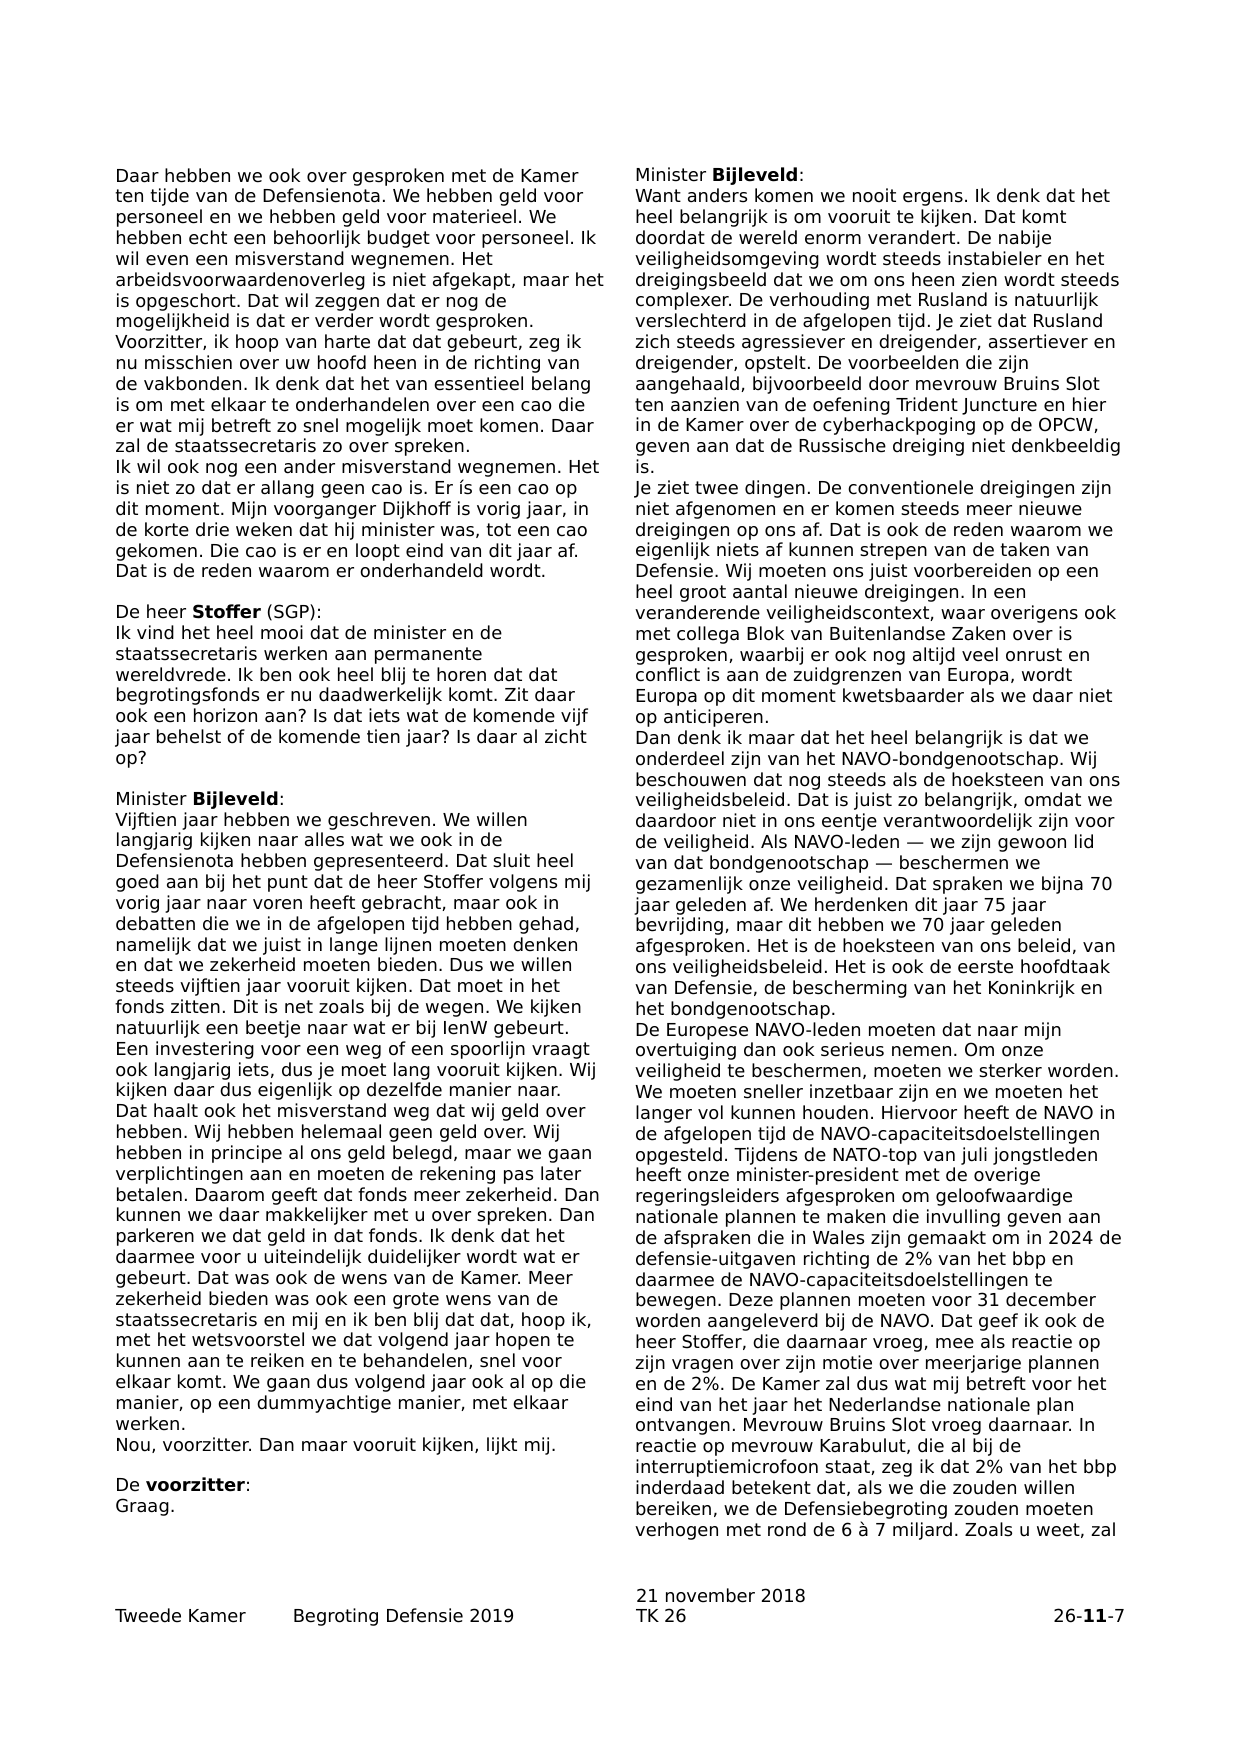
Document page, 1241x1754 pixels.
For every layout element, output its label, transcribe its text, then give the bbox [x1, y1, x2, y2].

text Daar hebben we ook over gesproken met de Kamer ten tijde van de Defensienota. We hebben geld voor personeel en we hebben geld voor materieel. We hebben echt een behoorlijk budget voor personeel. Ik wil even een misverstand wegnemen. Het arbeidsvoorwaardenoverleg is niet afgekapt, maar het is opgeschort. Dat wil zeggen dat er nog de mogelijkheid is dat er verder wordt gesproken. Voorzitter, ik hoop van harte dat dat gebeurt, zeg ik nu misschien over uw hoofd heen in de richting van de vakbonden. Ik denk dat het van essentieel belang is om met elkaar te onderhandelen over een cao die er wat mij betreft zo snel mogelijk moet komen. Daar zal de staatssecretaris zo over spreken. [115, 165, 605, 457]
text Minister Bijleveld: [635, 165, 1125, 186]
text Want anders komen we nooit ergens. Ik denk dat het heel belangrijk is om vooruit te kijken. Dat komt doordat de wereld enorm verandert. De nabije veiligheidsomgeving wordt steeds instabieler en het dreigingsbeeld dat we om ons heen zien wordt steeds complexer. De verhouding met Rusland is natuurlijk verslechterd in de afgelopen tijd. Je ziet dat Rusland zich steeds agressiever en dreigender, assertiever en dreigender, opstelt. De voorbeelden die zijn aangehaald, bijvoorbeeld door mevrouw Bruins Slot ten aanzien van de oefening Trident Juncture en hier in de Kamer over de cyberhackpoging op de OPCW, geven aan dat de Russische dreiging niet denkbeeldig is. [635, 186, 1125, 478]
text Vijftien jaar hebben we geschreven. We willen langjarig kijken naar alles wat we ook in de Defensienota hebben gepresenteerd. Dat sluit heel goed aan bij het punt dat de heer Stoffer volgens mij vorig jaar naar voren heeft gebracht, maar ook in debatten die we in de afgelopen tijd hebben gehad, namelijk dat we juist in lange lijnen moeten denken en dat we zekerheid moeten bieden. Dus we willen steeds vijftien jaar vooruit kijken. Dat moet in het fonds zitten. Dit is net zoals bij de wegen. We kijken natuurlijk een beetje naar wat er bij IenW gebeurt. Een investering voor een weg of een spoorlijn vraagt ook langjarig iets, dus je moet lang vooruit kijken. Wij kijken daar dus eigenlijk op dezelfde manier naar. [115, 809, 605, 1101]
text Ik vind het heel mooi dat de minister en de staatssecretaris werken aan permanente wereldvrede. Ik ben ook heel blij te horen dat dat begrotingsfonds er nu daadwerkelijk komt. Zit daar ook een horizon aan? Is dat iets wat de komende vijf jaar behelst of de komende tien jaar? Is daar al zicht op? [115, 623, 605, 768]
text Graag. [115, 1496, 605, 1517]
text De heer Stoffer (SGP): [115, 602, 605, 623]
text Dan denk ik maar dat het heel belangrijk is dat we onderdeel zijn van het NAVO-bondgenootschap. Wij beschouwen dat nog steeds als de hoeksteen van ons veiligheidsbeleid. Dat is juist zo belangrijk, omdat we daardoor niet in ons eentje verantwoordelijk zijn voor de veiligheid. Als NAVO-leden — we zijn gewoon lid van dat bondgenootschap — beschermen we gezamenlijk onze veiligheid. Dat spraken we bijna 70 jaar geleden af. We herdenken dit jaar 75 jaar bevrijding, maar dit hebben we 70 jaar geleden afgesproken. Het is de hoeksteen van ons beleid, van ons veiligheidsbeleid. Het is ook de eerste hoofdtaak van Defensie, de bescherming van het Koninkrijk en het bondgenootschap. [635, 728, 1125, 1019]
text Minister Bijleveld: [115, 788, 605, 809]
text Dat haalt ook het misverstand weg dat wij geld over hebben. Wij hebben helemaal geen geld over. Wij hebben in principe al ons geld belegd, maar we gaan verplichtingen aan en moeten de rekening pas later betalen. Daarom geeft dat fonds meer zekerheid. Dan kunnen we daar makkelijker met u over spreken. Dan parkeren we dat geld in dat fonds. Ik denk dat het daarmee voor u uiteindelijk duidelijker wordt wat er gebeurt. Dat was ook de wens van de Kamer. Meer zekerheid bieden was ook een grote wens van de staatssecretaris en mij en ik ben blij dat dat, hoop ik, met het wetsvoorstel we dat volgend jaar hopen te kunnen aan te reiken en te behandelen, snel voor elkaar komt. We gaan dus volgend jaar ook al op die manier, op een dummyachtige manier, met elkaar werken. [115, 1101, 605, 1434]
text De Europese NAVO-leden moeten dat naar mijn overtuiging dan ook serieus nemen. Om onze veiligheid te beschermen, moeten we sterker worden. We moeten sneller inzetbaar zijn en we moeten het langer vol kunnen houden. Hiervoor heeft de NAVO in de afgelopen tijd de NAVO-capaciteitsdoelstellingen opgesteld. Tijdens de NATO-top van juli jongstleden heeft onze minister-president met de overige regeringsleiders afgesproken om geloofwaardige nationale plannen te maken die invulling geven aan de afspraken die in Wales zijn gemaakt om in 2024 de defensie-uitgaven richting de 2% van het bbp en daarmee de NAVO-capaciteitsdoelstellingen te bewegen. Deze plannen moeten voor 31 december worden aangeleverd bij de NAVO. Dat geef ik ook de heer Stoffer, die daarnaar vroeg, mee als reactie op zijn vragen over zijn motie over meerjarige plannen en de 2%. De Kamer zal dus wat mij betreft voor het eind van het jaar het Nederlandse nationale plan ontvangen. Mevrouw Bruins Slot vroeg daarnaar. In reactie op mevrouw Karabulut, die al bij de interruptiemicrofoon staat, zeg ik dat 2% van het bbp inderdaad betekent dat, als we die zouden willen bereiken, we de Defensiebegroting zouden moeten verhogen met rond de 6 à 7 miljard. Zoals u weet, zal [635, 1019, 1125, 1540]
text Nou, voorzitter. Dan maar vooruit kijken, lijkt mij. [115, 1434, 605, 1455]
text Ik wil ook nog een ander misverstand wegnemen. Het is niet zo dat er allang geen cao is. Er ís een cao op dit moment. Mijn voorganger Dijkhoff is vorig jaar, in de korte drie weken dat hij minister was, tot een cao gekomen. Die cao is er en loopt eind van dit jaar af. Dat is de reden waarom er onderhandeld wordt. [115, 457, 605, 582]
text Je ziet twee dingen. De conventionele dreigingen zijn niet afgenomen en er komen steeds meer nieuwe dreigingen op ons af. Dat is ook de reden waarom we eigenlijk niets af kunnen strepen van de taken van Defensie. Wij moeten ons juist voorbereiden op een heel groot aantal nieuwe dreigingen. In een veranderende veiligheidscontext, waar overigens ook met collega Blok van Buitenlandse Zaken over is gesproken, waarbij er ook nog altijd veel onrust en conflict is aan de zuidgrenzen van Europa, wordt Europa op dit moment kwetsbaarder als we daar niet op anticiperen. [635, 478, 1125, 728]
text De voorzitter: [115, 1475, 605, 1496]
